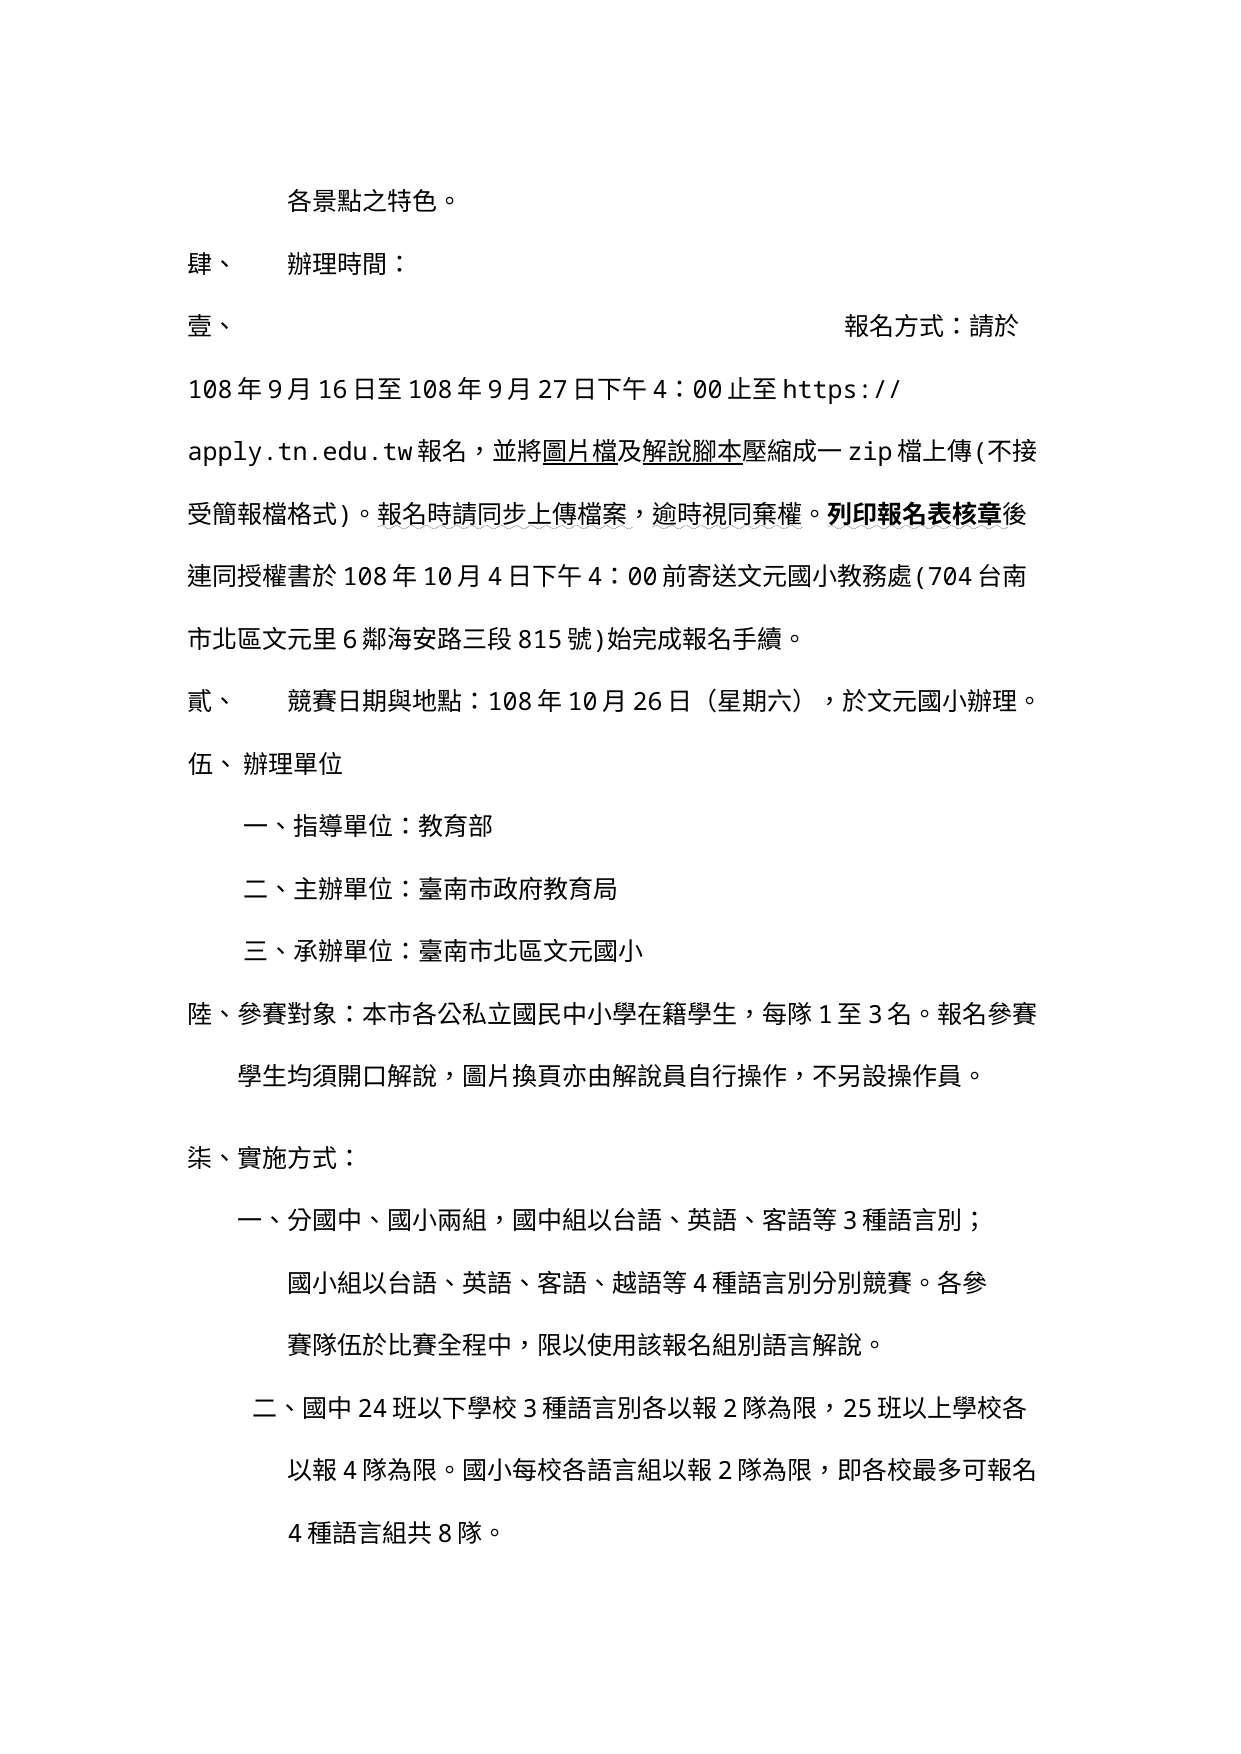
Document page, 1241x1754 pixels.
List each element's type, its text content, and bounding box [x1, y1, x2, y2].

list 競賽日期與地點：108年10月26日（星期六），於文元國小辦理。 [187, 658, 1059, 721]
list 參賽對象：本市各公私立國民中小學在籍學生，每隊1至3名。報名參賽學生均須開口解說，圖片換頁亦由解說員自行操作，不另設操作員。 [187, 971, 1053, 1096]
text 二、主辦單位：臺南市政府教育局 [243, 846, 1053, 908]
list 各景點之特色。 [237, 158, 1053, 221]
list 辦理單位 [189, 721, 1053, 783]
text 二、國中24班以下學校3種語言別各以報2隊為限，25班以上學校各以報4隊為限。國小每校各語言組以報2隊為限，即各校最多可報名4種語言組共8隊。 [237, 1364, 1048, 1552]
text 一、指導單位：教育部 [243, 783, 1053, 846]
list 辦理時間： [187, 221, 1053, 283]
text 三、承辦單位：臺南市北區文元國小 [243, 908, 1053, 971]
list 實施方式： [187, 1114, 1053, 1177]
text 一、分國中、國小兩組，國中組以台語、英語、客語等3種語言別；國小組以台語、英語、客語、越語等4種語言別分別競賽。各參賽隊伍於比賽全程中，限以使用該報名組別語言解說。 [237, 1177, 1003, 1364]
list 報名方式：請於108年9月16日至108年9月27日下午4：00止至https://apply.tn.edu.tw報名，並將圖片檔及解說腳本壓縮成一zip檔上傳(不接受簡報檔格式)。報名時請同步上傳檔案，逾時視同棄權。列印報名表核章後連同授權書於108年10月4日下午4：00前寄送文元國小教務處(704台南市北區文元里6鄰海安路三段815號)始完成報名手續。 [187, 283, 1048, 658]
